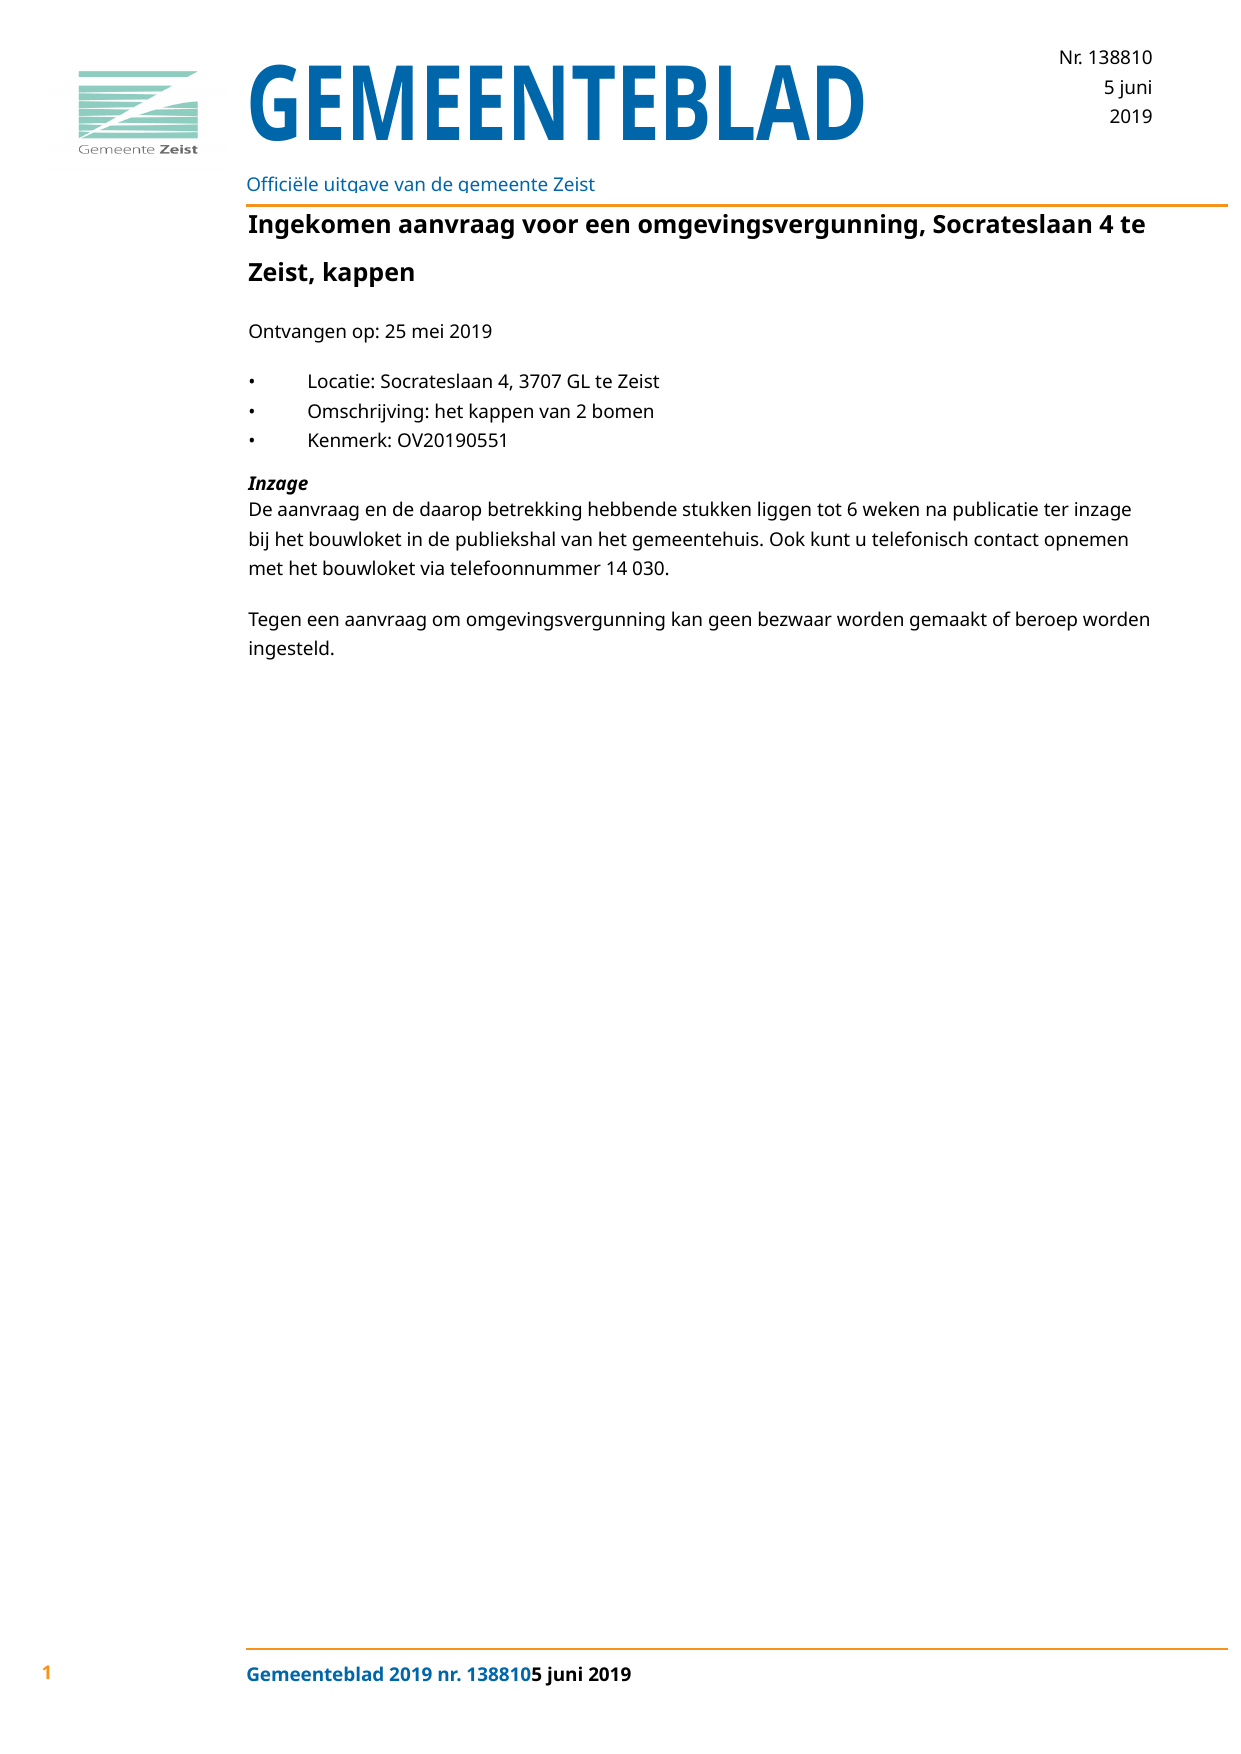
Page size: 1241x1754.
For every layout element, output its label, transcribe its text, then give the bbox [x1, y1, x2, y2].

text Ontvangen op: 25 mei 2019 [248, 318, 1152, 344]
text Ingekomen aanvraag voor een omgevingsvergunning, Socrateslaan 4 te Zeist, kappen [248, 207, 1152, 288]
text De aanvraag en de daarop betrekking hebbende stukken liggen tot 6 weken na publicatie ter inzage bij het bouwloket in de publiekshal van het gemeentehuis. Ook kunt u telefonisch contact opnemen met het bouwloket via telefoonnummer 14 030. [248, 496, 1152, 581]
text Tegen een aanvraag om omgevingsvergunning kan geen bezwaar worden gemaakt of beroep worden ingesteld. [248, 606, 1152, 661]
list Locatie: Socrateslaan 4, 3707 GL te Zeist [248, 368, 1152, 394]
text Inzage [248, 471, 1152, 496]
list Kenmerk: OV20190551 [248, 427, 1152, 453]
picture [41, 47, 231, 172]
list Omschrijving: het kappen van 2 bomen [248, 398, 1152, 424]
